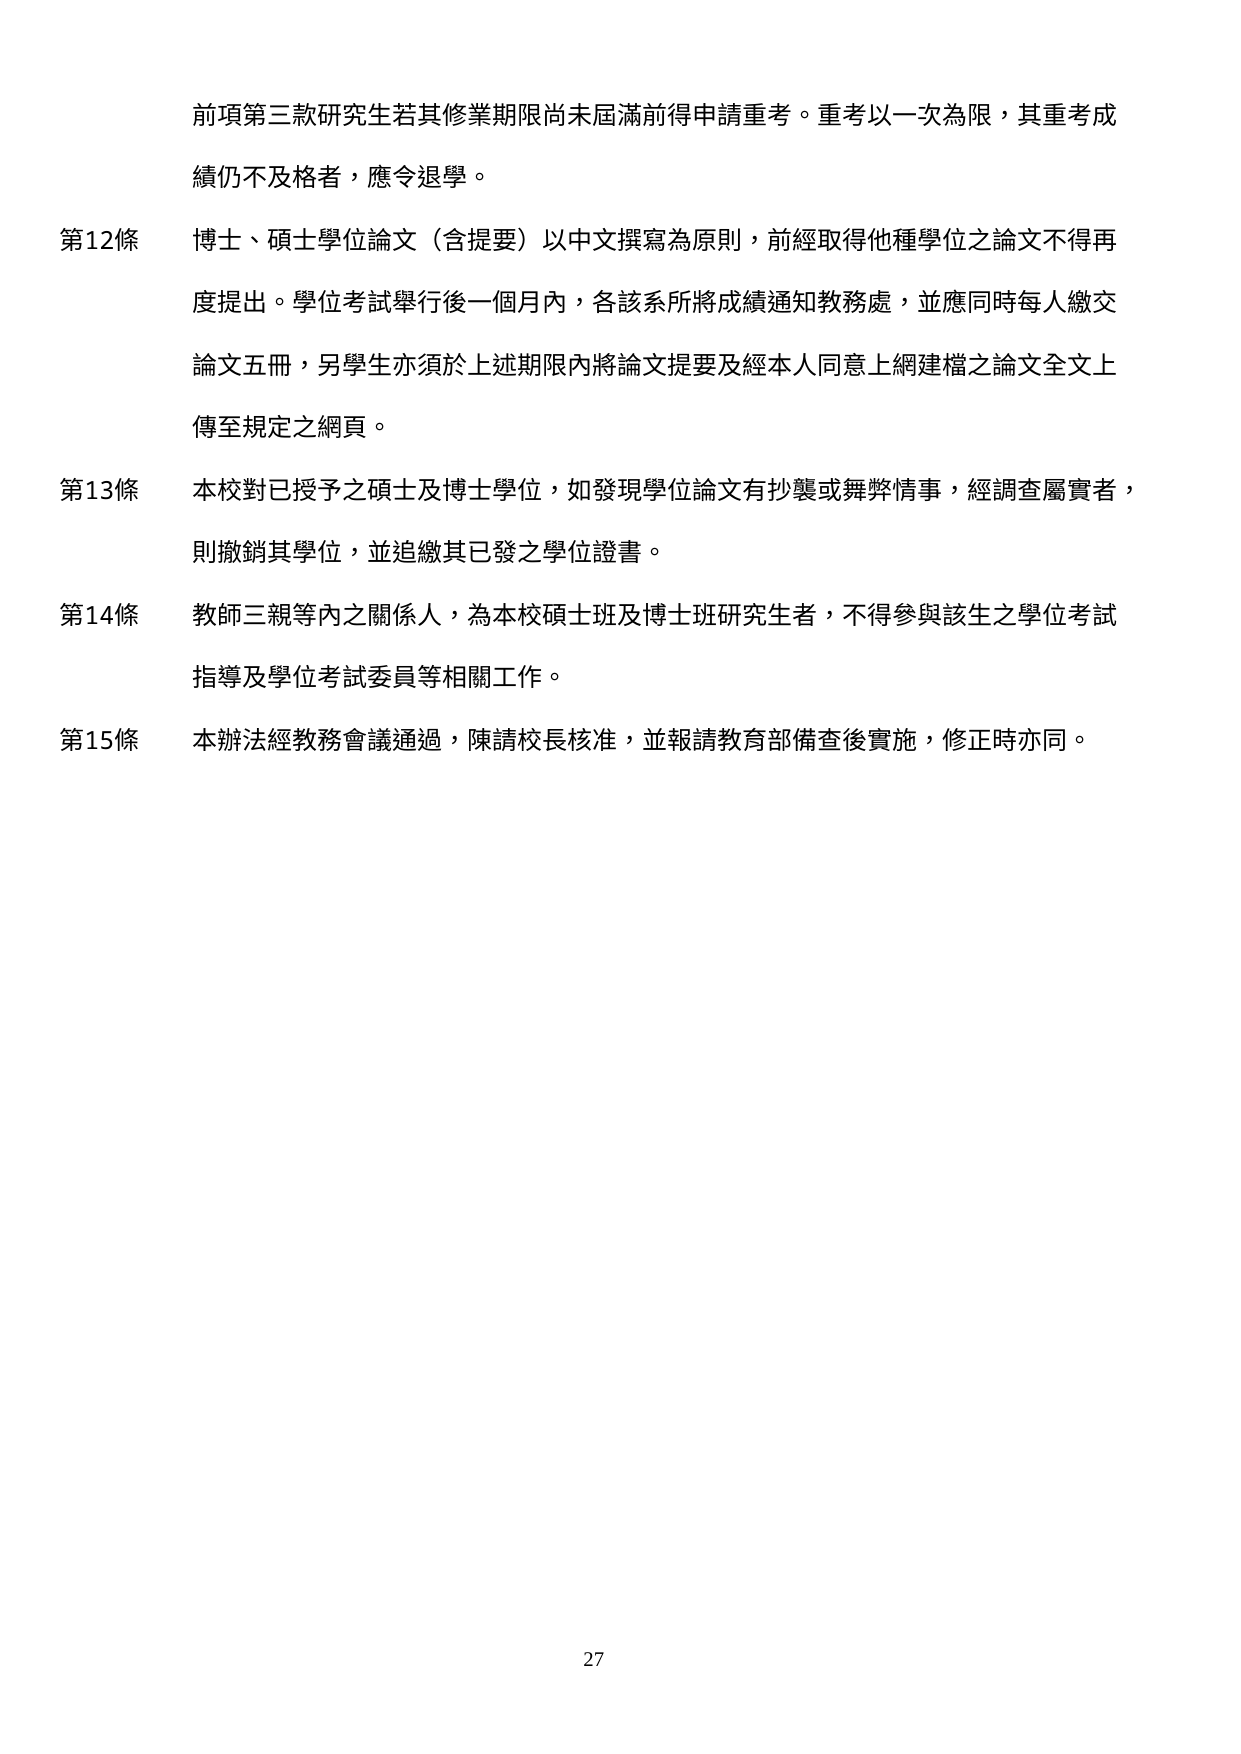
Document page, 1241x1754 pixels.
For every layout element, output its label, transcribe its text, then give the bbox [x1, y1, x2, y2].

list 本辦法經教務會議通過，陳請校長核准，並報請教育部備查後實施，修正時亦同。 [59, 697, 1128, 759]
list 本校對已授予之碩士及博士學位，如發現學位論文有抄襲或舞弊情事，經調查屬實者，則撤銷其學位，並追繳其已發之學位證書。 [59, 447, 1128, 572]
list 教師三親等內之關係人，為本校碩士班及博士班研究生者，不得參與該生之學位考試指導及學位考試委員等相關工作。 [59, 572, 1128, 697]
text 前項第三款研究生若其修業期限尚未屆滿前得申請重考。重考以一次為限，其重考成績仍不及格者，應令退學。 [192, 72, 1128, 197]
list 博士、碩士學位論文（含提要）以中文撰寫為原則，前經取得他種學位之論文不得再度提出。學位考試舉行後一個月內，各該系所將成績通知教務處，並應同時每人繳交論文五冊，另學生亦須於上述期限內將論文提要及經本人同意上網建檔之論文全文上傳至規定之網頁。 [59, 197, 1128, 447]
